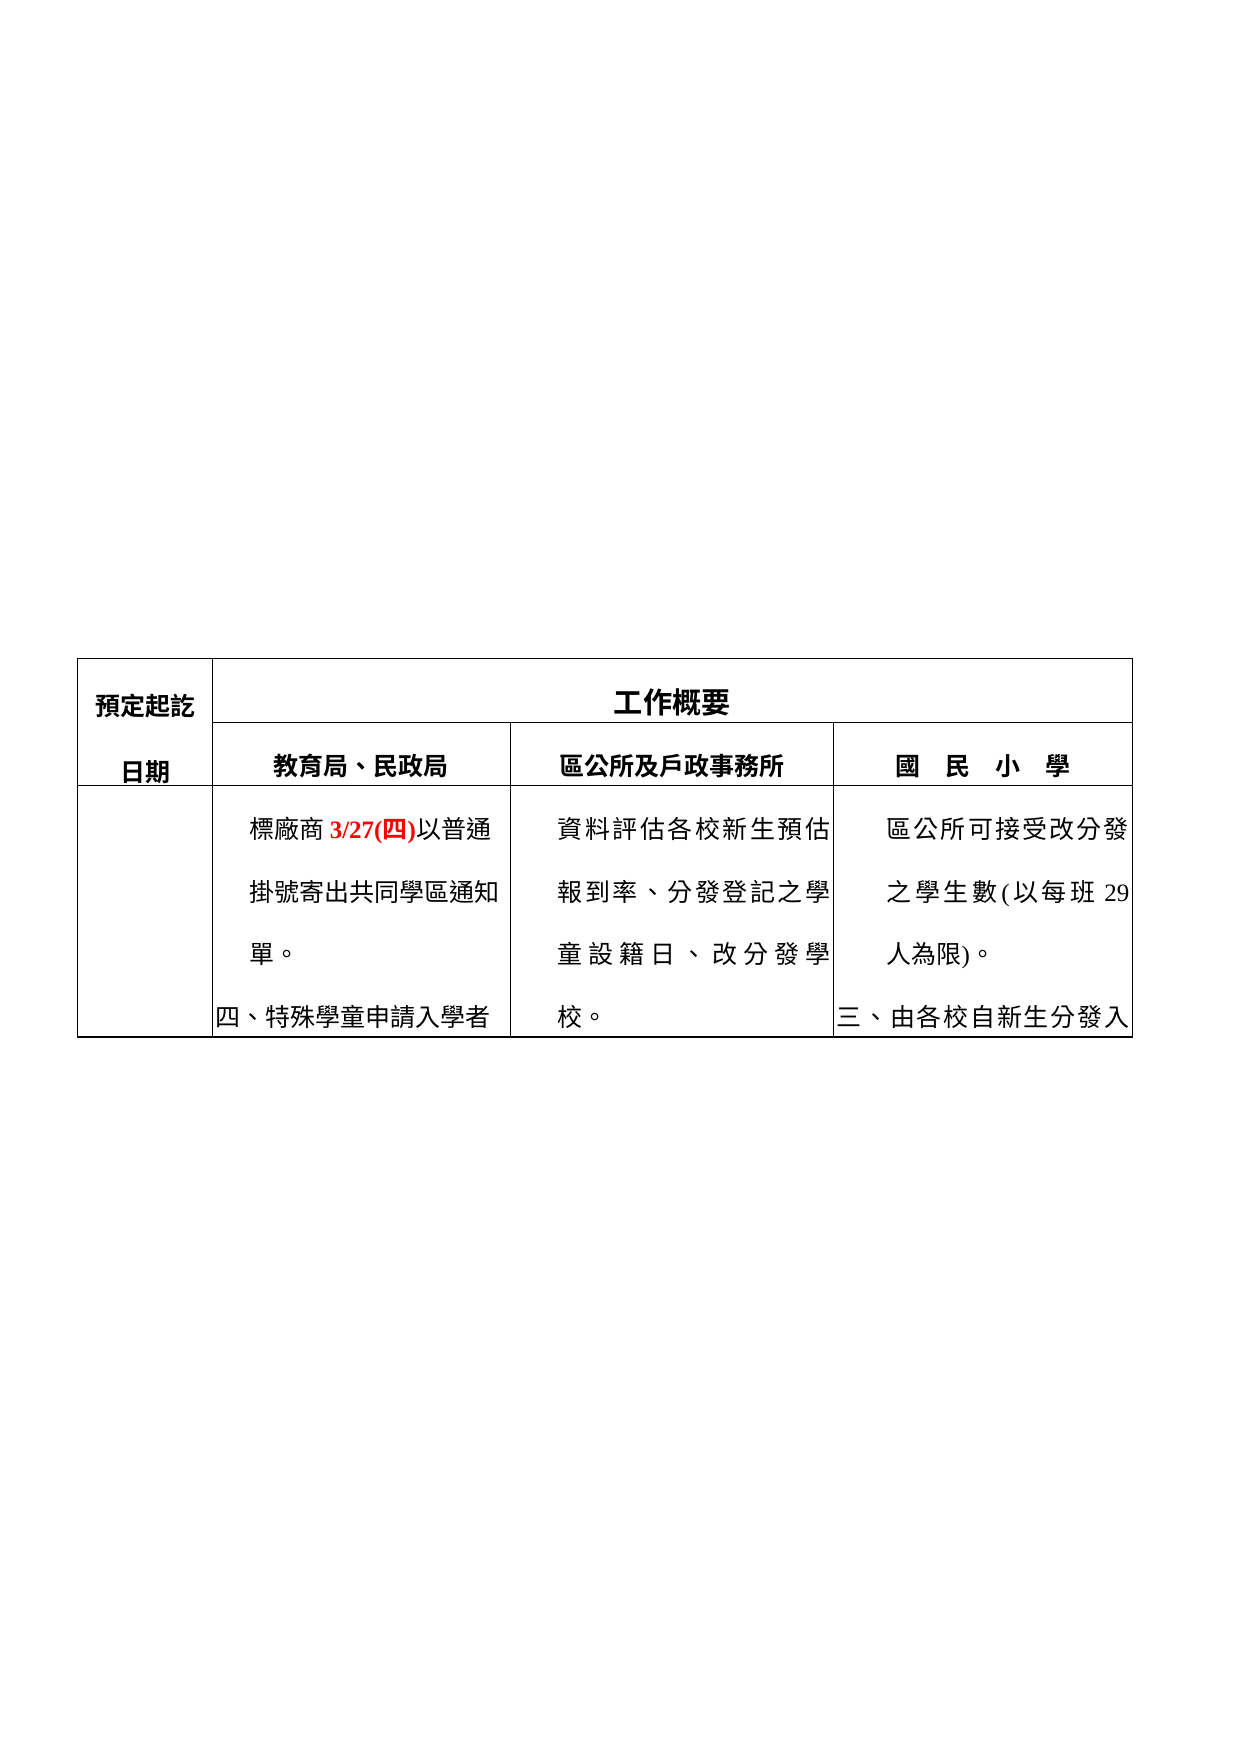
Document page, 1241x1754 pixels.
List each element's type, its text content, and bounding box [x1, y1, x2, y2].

table_cell 區公所可接受改分發之學生數(以每班29人為限)。 三、由各校自新生分發入 [834, 786, 1132, 1036]
table_cell 國 民 小 學 [834, 723, 1132, 785]
table_cell 標廠商3/27(四)以普通掛號寄出共同學區通知單。 四、特殊學童申請入學者 [213, 786, 510, 1036]
table_cell 教育局、民政局 [213, 723, 510, 785]
table_cell 資料評估各校新生預估報到率、分發登記之學童設籍日、改分發學校。 [511, 786, 833, 1036]
table_header 工作概要 [213, 659, 1132, 722]
table_cell 區公所及戶政事務所 [511, 723, 833, 785]
table_cell [78, 786, 212, 1036]
table_header 預定起訖 日期 [78, 659, 212, 785]
